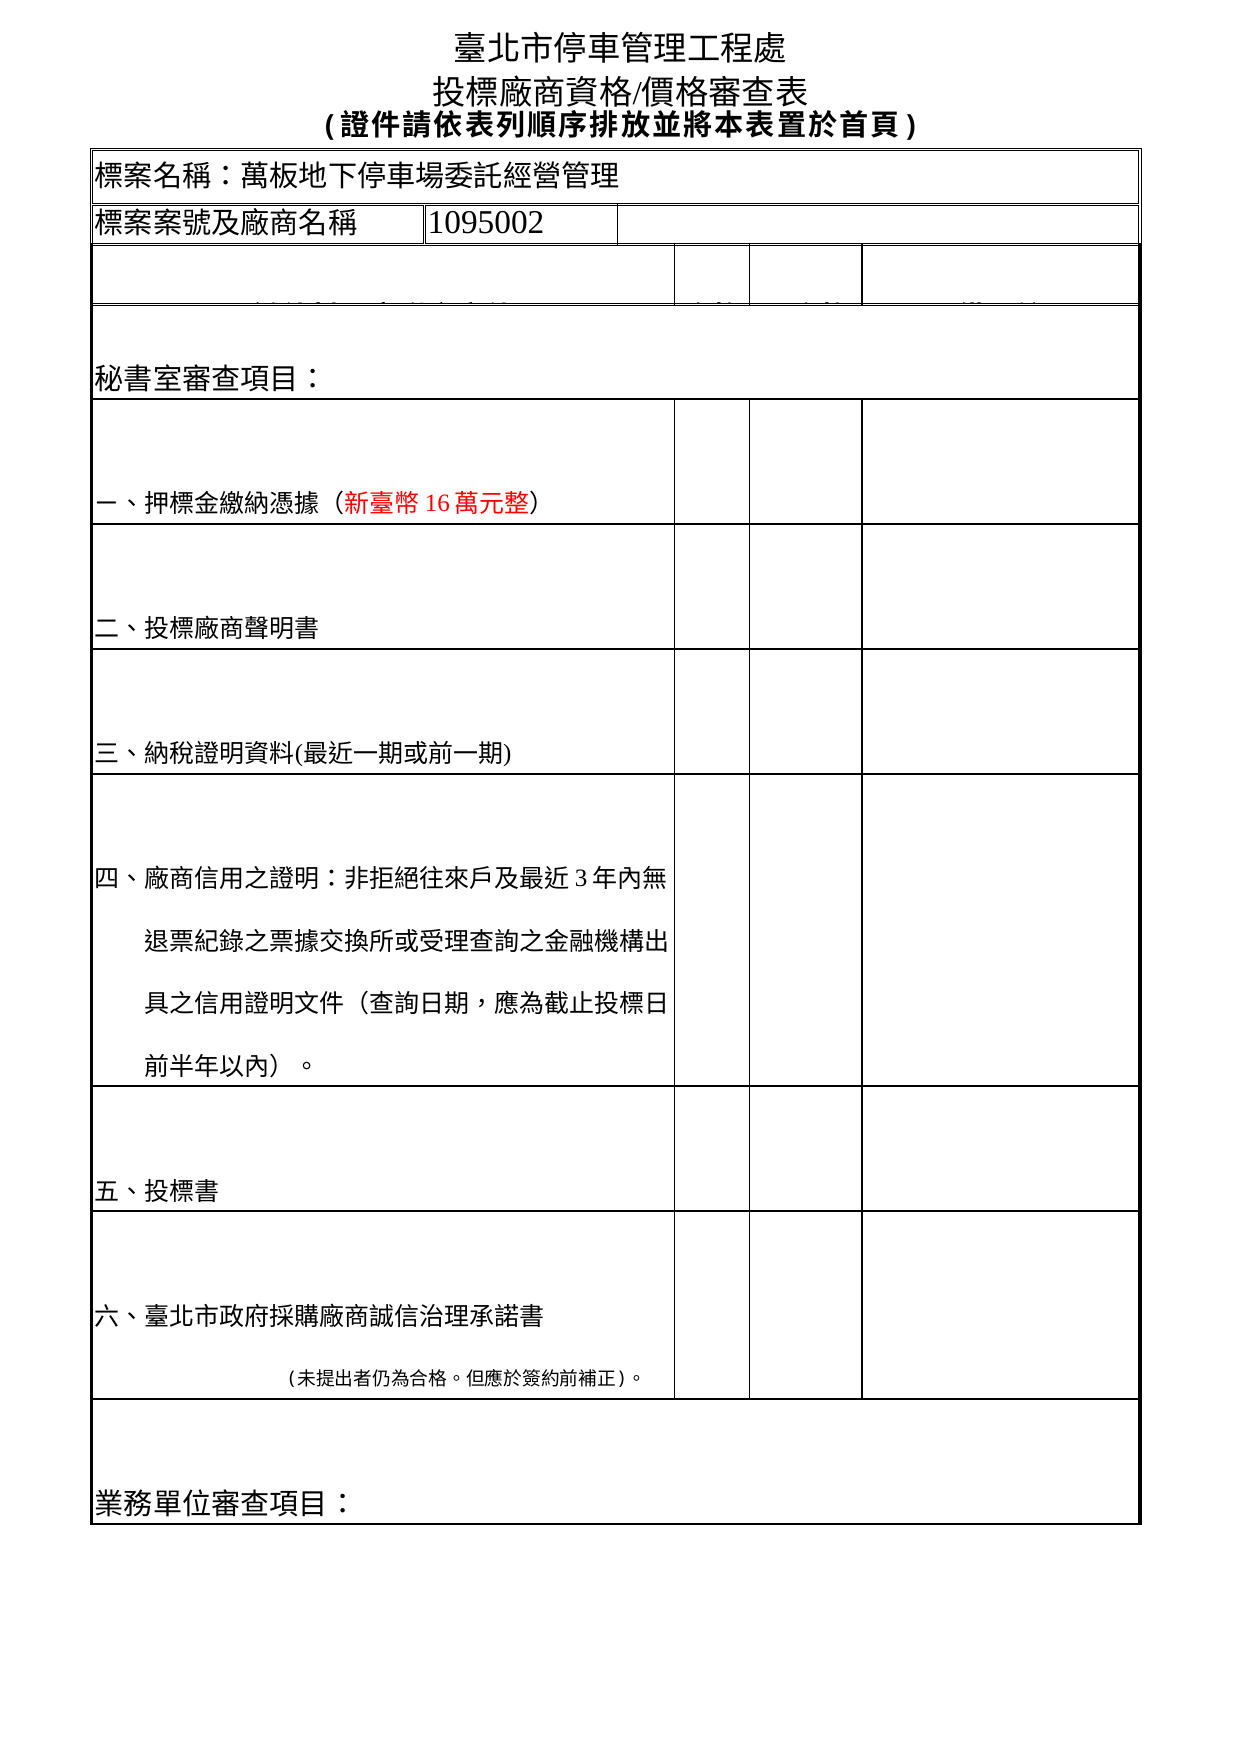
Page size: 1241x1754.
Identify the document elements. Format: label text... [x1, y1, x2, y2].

table_header 標案名稱：萬板地下停車場委託經營管理 [93, 151, 1138, 203]
table_cell [863, 650, 1138, 773]
table_cell 六、臺北市政府採購廠商誠信治理承諾書 (未提出者仍為合格。但應於簽約前補正)。 [93, 1212, 674, 1398]
table_cell 證件封內應附之文件 [93, 246, 674, 303]
table_cell 三、納稅證明資料(最近一期或前一期) [93, 650, 674, 773]
table_cell 業務單位審查項目： [93, 1400, 1138, 1523]
table_cell 標案案號及廠商名稱 [93, 206, 423, 243]
table_cell 合格 [675, 246, 749, 303]
table_cell 秘書室審查項目： [93, 306, 1138, 398]
table_cell 二、投標廠商聲明書 [93, 525, 674, 648]
table_cell [750, 1087, 861, 1210]
table_cell 四、廠商信用之證明：非拒絕往來戶及最近3年內無退票紀錄之票據交換所或受理查詢之金融機構出具之信用證明文件（查詢日期，應為截止投標日前半年以內）。 [93, 775, 674, 1085]
table_cell [675, 400, 749, 523]
table_cell [750, 400, 861, 523]
table_cell 1095002 [426, 206, 617, 243]
table_cell ㄧ、押標金繳納憑據（新臺幣16萬元整） [93, 400, 674, 523]
table_cell 備 註 [863, 246, 1138, 303]
table_cell [675, 650, 749, 773]
table_cell [618, 206, 1138, 243]
table_cell [750, 650, 861, 773]
table_cell [863, 1087, 1138, 1210]
table_cell [675, 525, 749, 648]
table_cell [750, 525, 861, 648]
table_cell [675, 1212, 749, 1398]
table_cell [675, 1087, 749, 1210]
table_cell 五、投標書 [93, 1087, 674, 1210]
table_cell [863, 775, 1138, 1085]
table_cell [863, 1212, 1138, 1398]
table_cell [863, 525, 1138, 648]
table_cell 不合格 [750, 246, 861, 303]
text 臺北市停車管理工程處 [59, 35, 1181, 67]
table_cell [863, 400, 1138, 523]
text (證件請依表列順序排放並將本表置於首頁) [59, 110, 1181, 142]
table_cell [675, 775, 749, 1085]
text 投標廠商資格/價格審查表 [59, 79, 1181, 110]
table_cell [750, 1212, 861, 1398]
table_cell [750, 775, 861, 1085]
